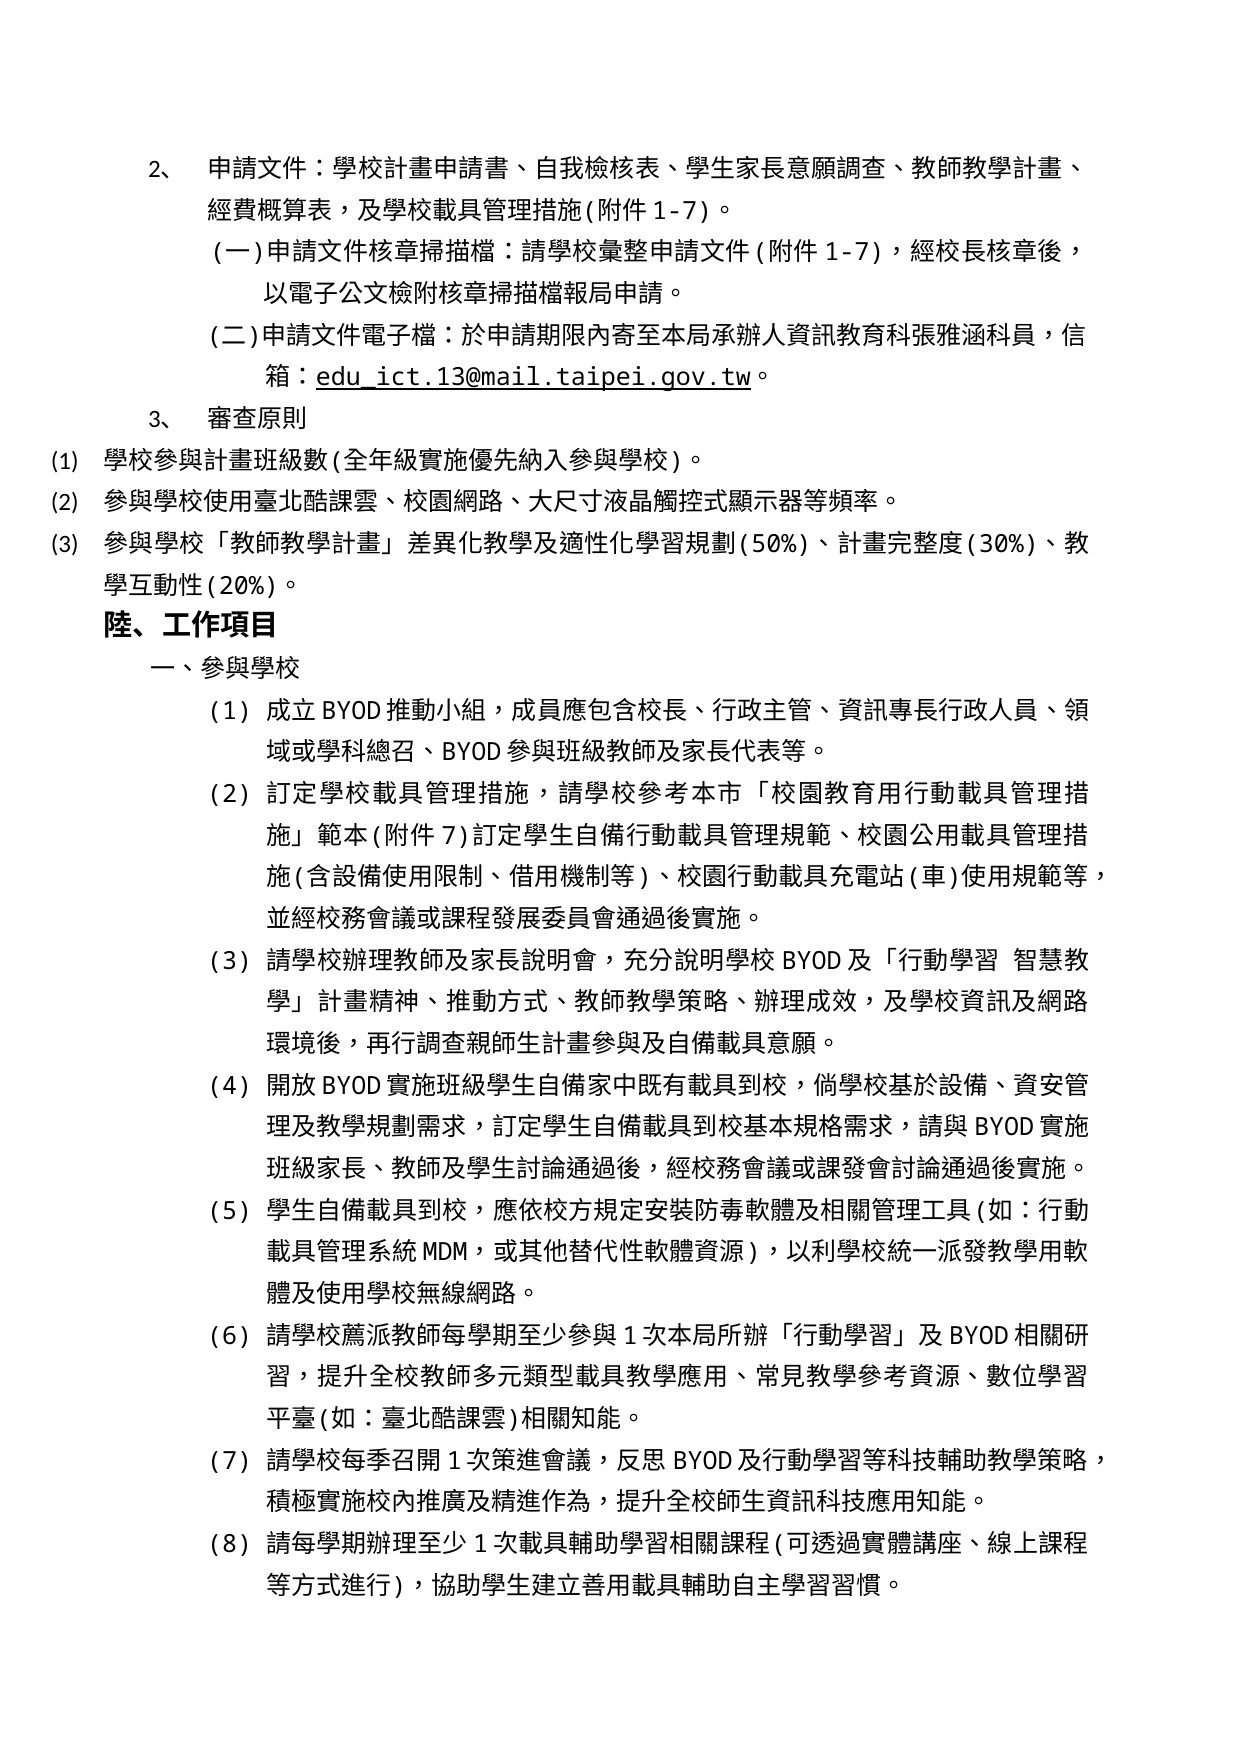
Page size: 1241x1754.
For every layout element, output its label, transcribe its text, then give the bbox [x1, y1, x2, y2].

list 成立BYOD推動小組，成員應包含校長、行政主管、資訊專長行政人員、領域或學科總召、BYOD參與班級教師及家長代表等。 [207, 686, 1089, 769]
list 審查原則 [148, 394, 1089, 436]
list 參與學校「教師教學計畫」差異化教學及適性化學習規劃(50%)、計畫完整度(30%)、教學互動性(20%)。 [51, 519, 1089, 602]
text 陸、工作項目 [103, 602, 1088, 644]
list 請學校薦派教師每學期至少參與1次本局所辦「行動學習」及BYOD相關研習，提升全校教師多元類型載具教學應用、常見教學參考資源、數位學習平臺(如：臺北酷課雲)相關知能。 [207, 1311, 1089, 1436]
list 參與學校使用臺北酷課雲、校園網路、大尺寸液晶觸控式顯示器等頻率。 [51, 477, 1089, 519]
list 請每學期辦理至少1次載具輔助學習相關課程(可透過實體講座、線上課程等方式進行)，協助學生建立善用載具輔助自主學習習慣。 [207, 1519, 1089, 1602]
list 申請文件：學校計畫申請書、自我檢核表、學生家長意願調查、教師教學計畫、經費概算表，及學校載具管理措施(附件1-7)。 [148, 144, 1089, 227]
list 開放BYOD實施班級學生自備家中既有載具到校，倘學校基於設備、資安管理及教學規劃需求，訂定學生自備載具到校基本規格需求，請與BYOD實施班級家長、教師及學生討論通過後，經校務會議或課發會討論通過後實施。 [207, 1061, 1089, 1186]
text (一)申請文件核章掃描檔：請學校彙整申請文件(附件1-7)，經校長核章後，以電子公文檢附核章掃描檔報局申請。 [210, 227, 1089, 311]
list 學校參與計畫班級數(全年級實施優先納入參與學校)。 [51, 436, 1089, 477]
list 學生自備載具到校，應依校方規定安裝防毒軟體及相關管理工具(如：行動載具管理系統MDM，或其他替代性軟體資源)，以利學校統一派發教學用軟體及使用學校無線網路。 [207, 1186, 1089, 1311]
list 訂定學校載具管理措施，請學校參考本市「校園教育用行動載具管理措施」範本(附件7)訂定學生自備行動載具管理規範、校園公用載具管理措施(含設備使用限制、借用機制等)、校園行動載具充電站(車)使用規範等，並經校務會議或課程發展委員會通過後實施。 [207, 769, 1089, 936]
text (二)申請文件電子檔：於申請期限內寄至本局承辦人資訊教育科張雅涵科員，信箱：edu_ict.13@mail.taipei.gov.tw。 [207, 311, 1089, 394]
list 請學校每季召開1次策進會議，反思BYOD及行動學習等科技輔助教學策略，積極實施校內推廣及精進作為，提升全校師生資訊科技應用知能。 [207, 1436, 1089, 1519]
text 一、參與學校 [151, 644, 1089, 686]
list 請學校辦理教師及家長說明會，充分說明學校BYOD及「行動學習 智慧教學」計畫精神、推動方式、教師教學策略、辦理成效，及學校資訊及網路環境後，再行調查親師生計畫參與及自備載具意願。 [207, 936, 1089, 1061]
